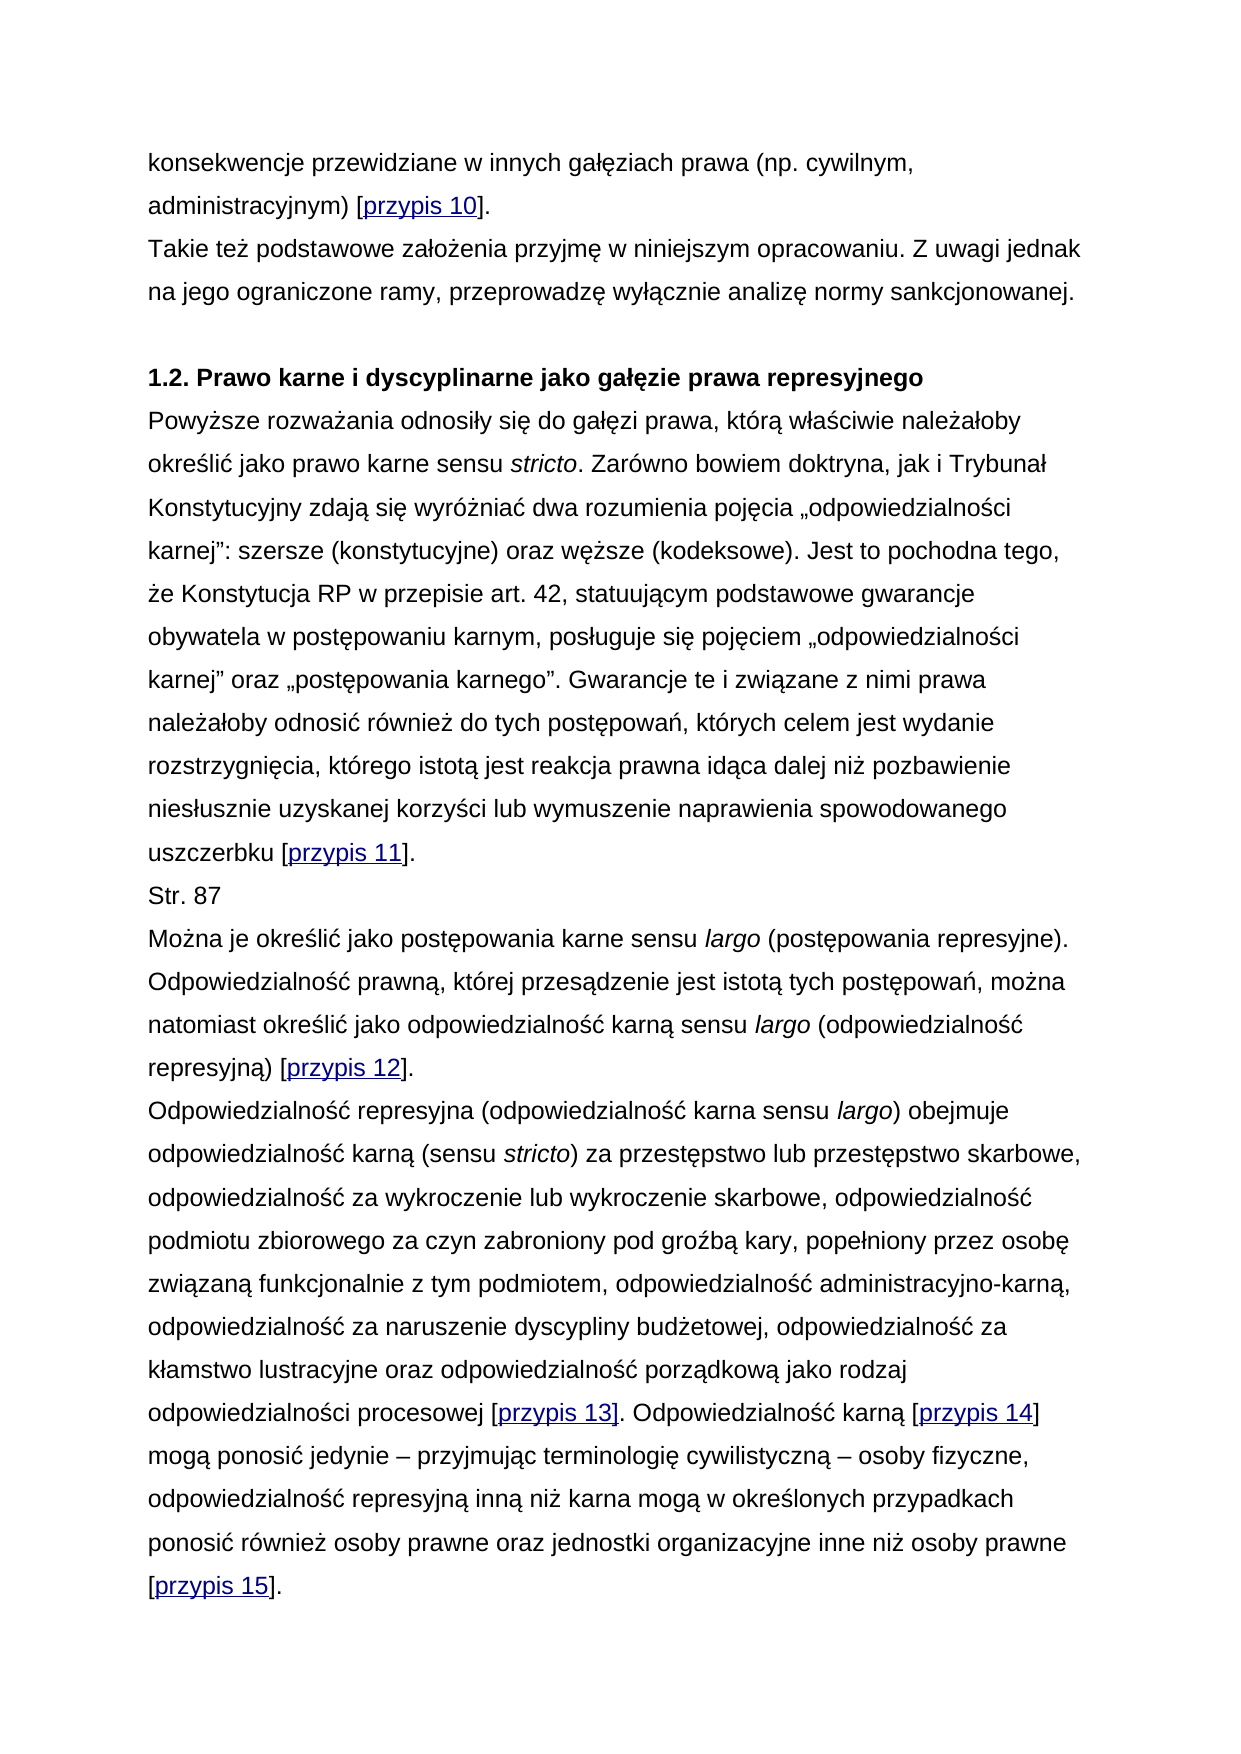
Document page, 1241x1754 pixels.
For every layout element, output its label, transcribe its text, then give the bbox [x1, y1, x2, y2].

text Można je określić jako postępowania karne sensu largo (postępowania represyjne). Odpowiedzialność prawną, której przesądzenie jest istotą tych postępowań, można natomiast określić jako odpowiedzialność karną sensu largo (odpowiedzialność represyjną) [przypis 12]. [148, 924, 1093, 1082]
subtitle 1.2. Prawo karne i dyscyplinarne jako gałęzie prawa represyjnego [148, 363, 1093, 392]
text Odpowiedzialność represyjna (odpowiedzialność karna sensu largo) obejmuje odpowiedzialność karną (sensu stricto) za przestępstwo lub przestępstwo skarbowe, odpowiedzialność za wykroczenie lub wykroczenie skarbowe, odpowiedzialność podmiotu zbiorowego za czyn zabroniony pod groźbą kary, popełniony przez osobę związaną funkcjonalnie z tym podmiotem, odpowiedzialność administracyjno-karną, odpowiedzialność za naruszenie dyscypliny budżetowej, odpowiedzialność za kłamstwo lustracyjne oraz odpowiedzialność porządkową jako rodzaj odpowiedzialności procesowej [przypis 13]. Odpowiedzialność karną [przypis 14] mogą ponosić jedynie – przyjmując terminologię cywilistyczną – osoby fizyczne, odpowiedzialność represyjną inną niż karna mogą w określonych przypadkach ponosić również osoby prawne oraz jednostki organizacyjne inne niż osoby prawne [przypis 15]. [148, 1096, 1093, 1599]
text Takie też podstawowe założenia przyjmę w niniejszym opracowaniu. Z uwagi jednak na jego ograniczone ramy, przeprowadzę wyłącznie analizę normy sankcjonowanej. [148, 234, 1093, 306]
text Powyższe rozważania odnosiły się do gałęzi prawa, którą właściwie należałoby określić jako prawo karne sensu stricto. Zarówno bowiem doktryna, jak i Trybunał Konstytucyjny zdają się wyróżniać dwa rozumienia pojęcia „odpowiedzialności karnej”: szersze (konstytucyjne) oraz węższe (kodeksowe). Jest to pochodna tego, że Konstytucja RP w przepisie art. 42, statuującym podstawowe gwarancje obywatela w postępowaniu karnym, posługuje się pojęciem „odpowiedzialności karnej” oraz „postępowania karnego”. Gwarancje te i związane z nimi prawa należałoby odnosić również do tych postępowań, których celem jest wydanie rozstrzygnięcia, którego istotą jest reakcja prawna idąca dalej niż pozbawienie niesłusznie uzyskanej korzyści lub wymuszenie naprawienia spowodowanego uszczerbku [przypis 11]. [148, 406, 1093, 866]
text Str. 87 [148, 881, 1093, 909]
text konsekwencje przewidziane w innych gałęziach prawa (np. cywilnym, administracyjnym) [przypis 10]. [148, 148, 1093, 219]
